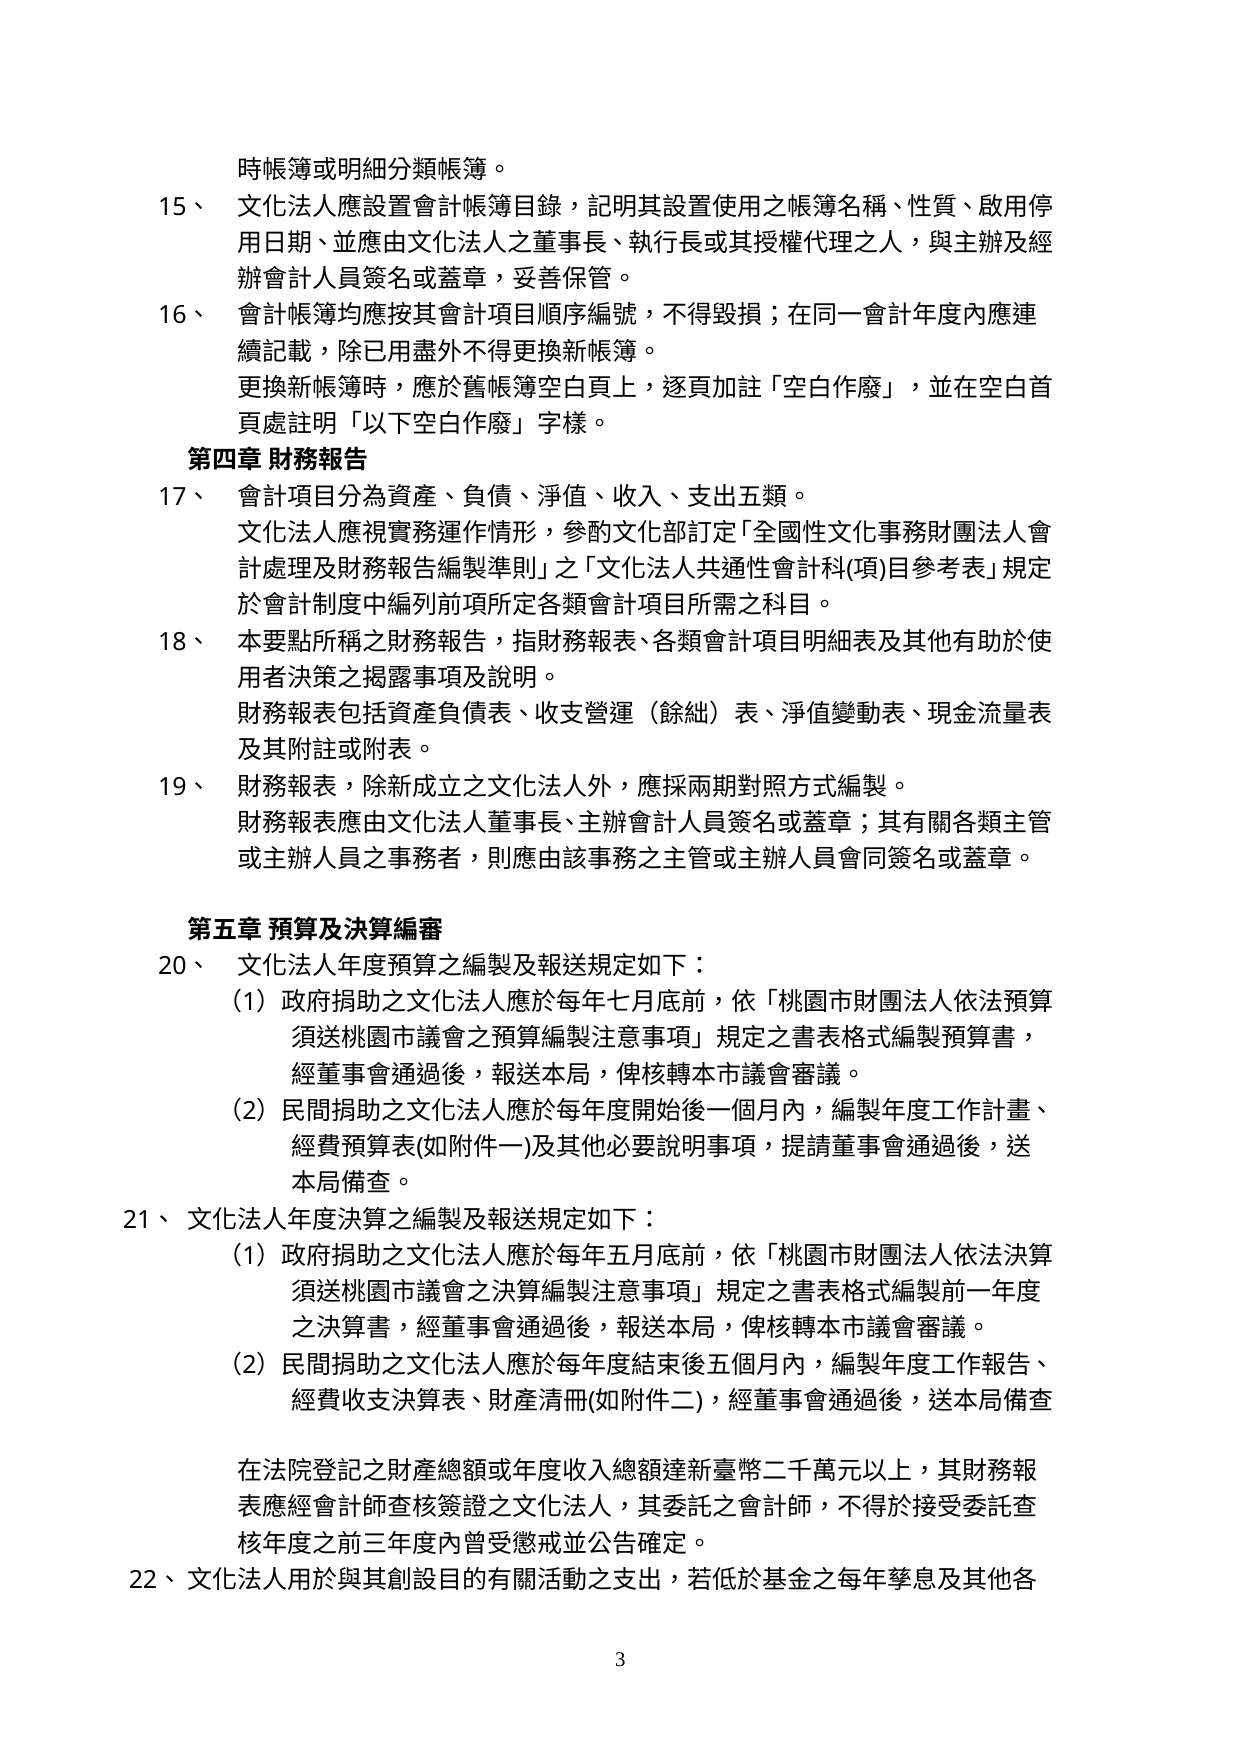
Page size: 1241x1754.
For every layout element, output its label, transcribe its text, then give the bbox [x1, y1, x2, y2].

list 文化法人年度決算之編製及報送規定如下： [123, 1199, 1053, 1235]
list 政府捐助之文化法人應於每年五月底前，依「桃園市財團法人依法決算須送桃園市議會之決算編製注意事項」規定之書表格式編製前一年度之決算書，經董事會通過後，報送本局，俾核轉本市議會審議。 [217, 1235, 1053, 1344]
list 民間捐助之文化法人應於每年度結束後五個月內，編製年度工作報告、經費收支決算表、財產清冊(如附件二)，經董事會通過後，送本局備查。 [217, 1344, 1053, 1451]
list 會計項目分為資產、負債、淨值、收入、支出五類。 [158, 476, 1053, 512]
text 更換新帳簿時，應於舊帳簿空白頁上，逐頁加註「空白作廢」，並在空白首頁處註明「以下空白作廢」字樣。 [237, 367, 1053, 440]
list 民間捐助之文化法人應於每年度開始後一個月內，編製年度工作計畫、經費預算表(如附件一)及其他必要說明事項，提請董事會通過後，送本局備查。 [217, 1090, 1053, 1199]
list 文化法人用於與其創設目的有關活動之支出，若低於基金之每年孳息及其他各項收入百分之六十，應依法繳納所得稅。但符合下列情形之一者，不在此限： [128, 1559, 1053, 1596]
text 第四章 財務報告 [187, 440, 1053, 476]
list 文化法人年度預算之編製及報送規定如下： [158, 945, 1053, 982]
list 財務報表，除新成立之文化法人外，應採兩期對照方式編製。 [158, 766, 1053, 802]
list 文化法人應設置會計帳簿目錄，記明其設置使用之帳簿名稱、性質、啟用停用日期、並應由文化法人之董事長、執行長或其授權代理之人，與主辦及經辦會計人員簽名或蓋章，妥善保管。 [158, 186, 1053, 295]
list 政府捐助之文化法人應於每年七月底前，依「桃園市財團法人依法預算須送桃園市議會之預算編製注意事項」規定之書表格式編製預算書，經董事會通過後，報送本局，俾核轉本市議會審議。 [217, 982, 1053, 1090]
text 文化法人應視實務運作情形，參酌文化部訂定「全國性文化事務財團法人會計處理及財務報告編製準則」之「文化法人共通性會計科(項)目參考表」規定，於會計制度中編列前項所定各類會計項目所需之科目。 [237, 512, 1053, 621]
text 第五章 預算及決算編審 [187, 909, 1053, 945]
text 財務報表包括資產負債表、收支營運（餘絀）表、淨值變動表、現金流量表及其附註或附表。 [237, 694, 1053, 766]
list 本要點所稱之財務報告，指財務報表、各類會計項目明細表及其他有助於使用者決策之揭露事項及說明。 [158, 621, 1053, 694]
text 在法院登記之財產總額或年度收入總額達新臺幣二千萬元以上，其財務報表應經會計師查核簽證之文化法人，其委託之會計師，不得於接受委託查核年度之前三年度內曾受懲戒並公告確定。 [237, 1451, 1053, 1559]
list 會計帳簿均應按其會計項目順序編號，不得毀損；在同一會計年度內應連續記載，除已用盡外不得更換新帳簿。 [158, 295, 1053, 367]
list 時帳簿或明細分類帳簿。 [158, 150, 1053, 186]
text 財務報表應由文化法人董事長、主辦會計人員簽名或蓋章；其有關各類主管或主辦人員之事務者，則應由該事務之主管或主辦人員會同簽名或蓋章。 [237, 802, 1053, 875]
